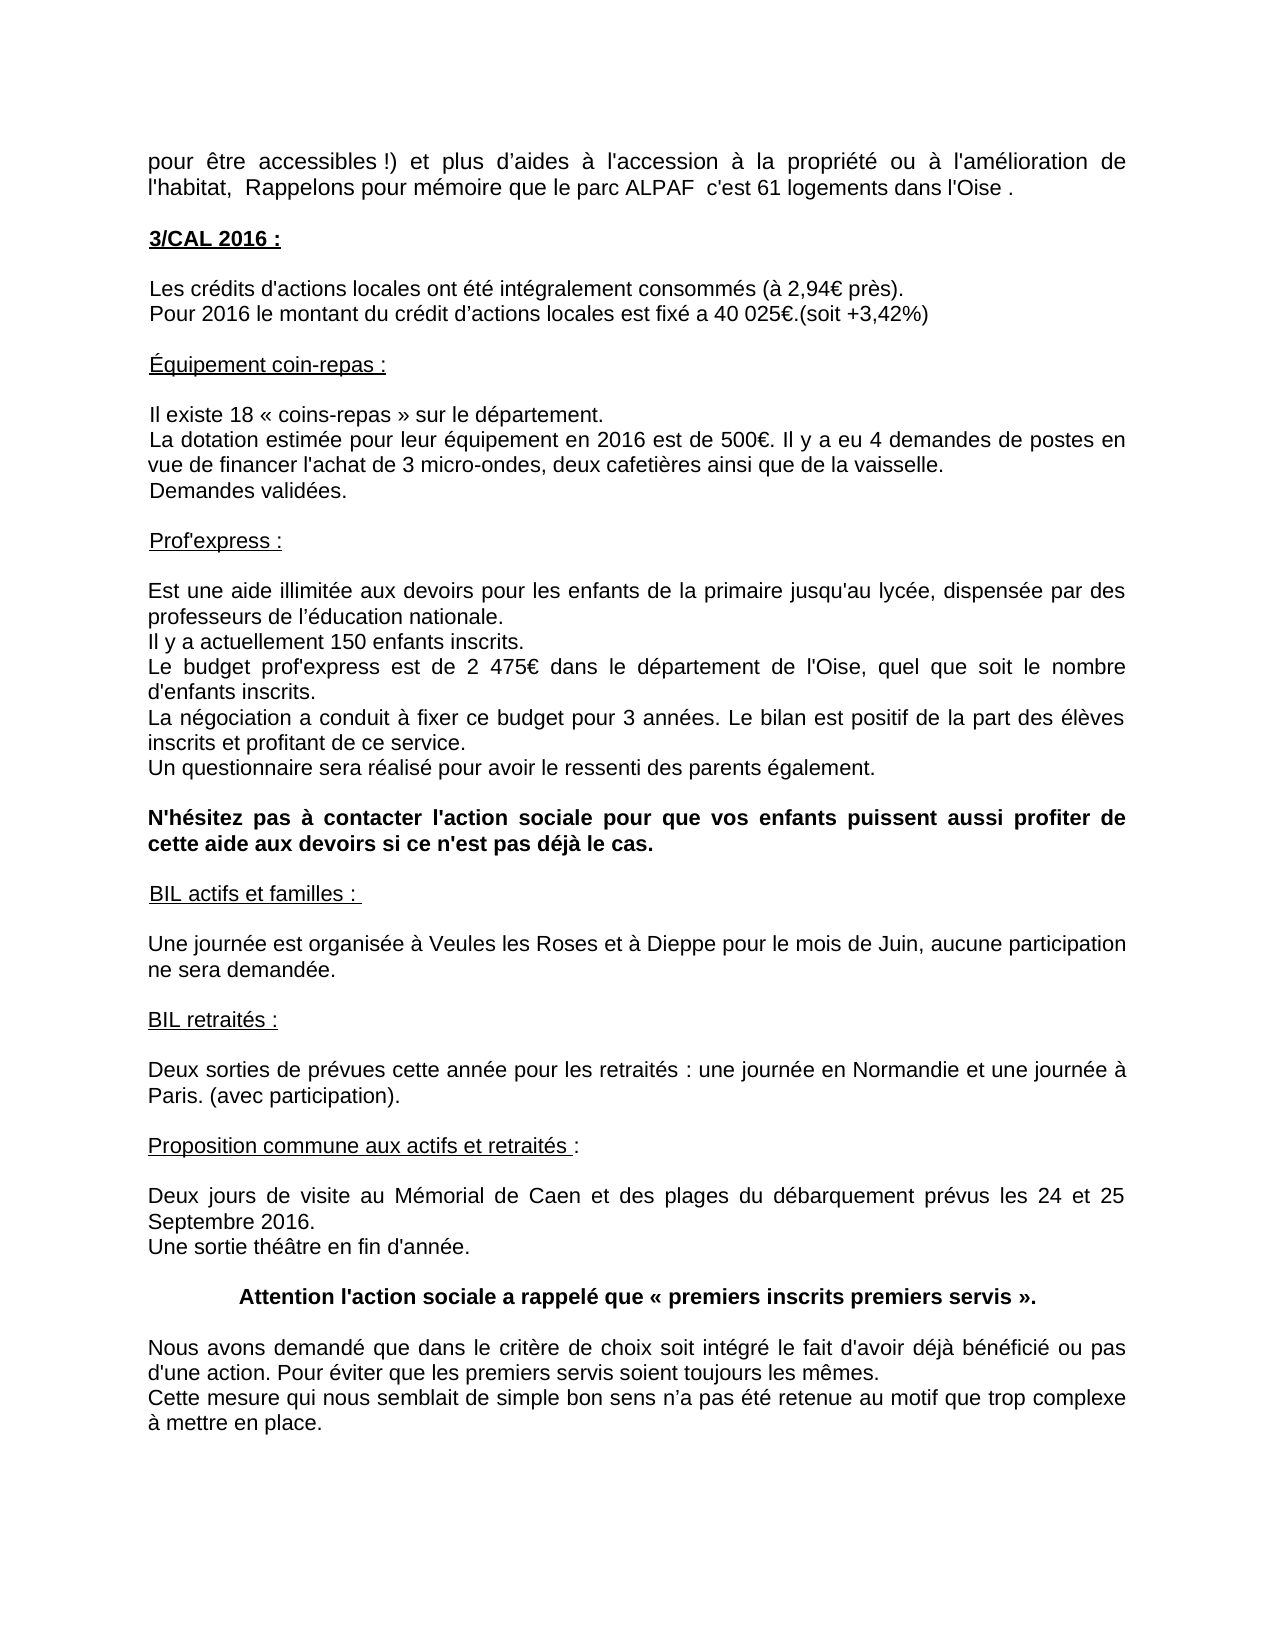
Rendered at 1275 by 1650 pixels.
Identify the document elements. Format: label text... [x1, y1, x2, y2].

text Cette mesure qui nous semblait de simple bon sens n’a pas été retenue au motif que trop complexe à mettre en place. [148, 1385, 1127, 1436]
text Il y a actuellement 150 enfants inscrits. [148, 629, 1127, 654]
text Une sortie théâtre en fin d'année. [148, 1234, 1127, 1259]
text BIL retraités : [148, 1007, 1127, 1032]
text Est une aide illimitée aux devoirs pour les enfants de la primaire jusqu'au lycée, dispensée par des professeurs de l’éducation nationale. [148, 578, 1127, 629]
text 3/CAL 2016 : [148, 226, 1127, 251]
text BIL actifs et familles : [148, 881, 1127, 906]
text N'hésitez pas à contacter l'action sociale pour que vos enfants puissent aussi profiter de cette aide aux devoirs si ce n'est pas déjà le cas. [148, 805, 1127, 856]
text Proposition commune aux actifs et retraités : [148, 1133, 1127, 1158]
text La dotation estimée pour leur équipement en 2016 est de 500€. Il y a eu 4 demandes de postes en vue de financer l'achat de 3 micro-ondes, deux cafetières ainsi que de la vaisselle. [148, 427, 1127, 478]
text Prof'express : [148, 528, 1127, 553]
text Deux jours de visite au Mémorial de Caen et des plages du débarquement prévus les 24 et 25 Septembre 2016. [148, 1183, 1127, 1234]
text Un questionnaire sera réalisé pour avoir le ressenti des parents également. [148, 755, 1127, 780]
text Demandes validées. [148, 478, 1127, 503]
text Pour 2016 le montant du crédit d’actions locales est fixé a 40 025€.(soit +3,42%) [148, 301, 1127, 326]
text Équipement coin-repas : [148, 352, 1127, 377]
text Le budget prof'express est de 2 475€ dans le département de l'Oise, quel que soit le nombre d'enfants inscrits. [148, 654, 1127, 704]
text Deux sorties de prévues cette année pour les retraités : une journée en Normandie et une journée à Paris. (avec participation). [148, 1057, 1127, 1108]
text Les crédits d'actions locales ont été intégralement consommés (à 2,94€ près). [148, 276, 1127, 301]
text Il existe 18 « coins-repas » sur le département. [148, 402, 1127, 427]
text Une journée est organisée à Veules les Roses et à Dieppe pour le mois de Juin, aucune participation ne sera demandée. [148, 931, 1127, 982]
text Nous avons demandé que dans le critère de choix soit intégré le fait d'avoir déjà bénéficié ou pas d'une action. Pour éviter que les premiers servis soient toujours les mêmes. [148, 1335, 1127, 1385]
text pour être accessibles !) et plus d’aides à l'accession à la propriété ou à l'amélioration de l'habitat, Rappelons pour mémoire que le parc ALPAF c'est 61 logements dans l'Oise . [148, 148, 1127, 200]
text La négociation a conduit à fixer ce budget pour 3 années. Le bilan est positif de la part des élèves inscrits et profitant de ce service. [148, 704, 1127, 755]
text Attention l'action sociale a rappelé que « premiers inscrits premiers servis ». [148, 1284, 1127, 1309]
